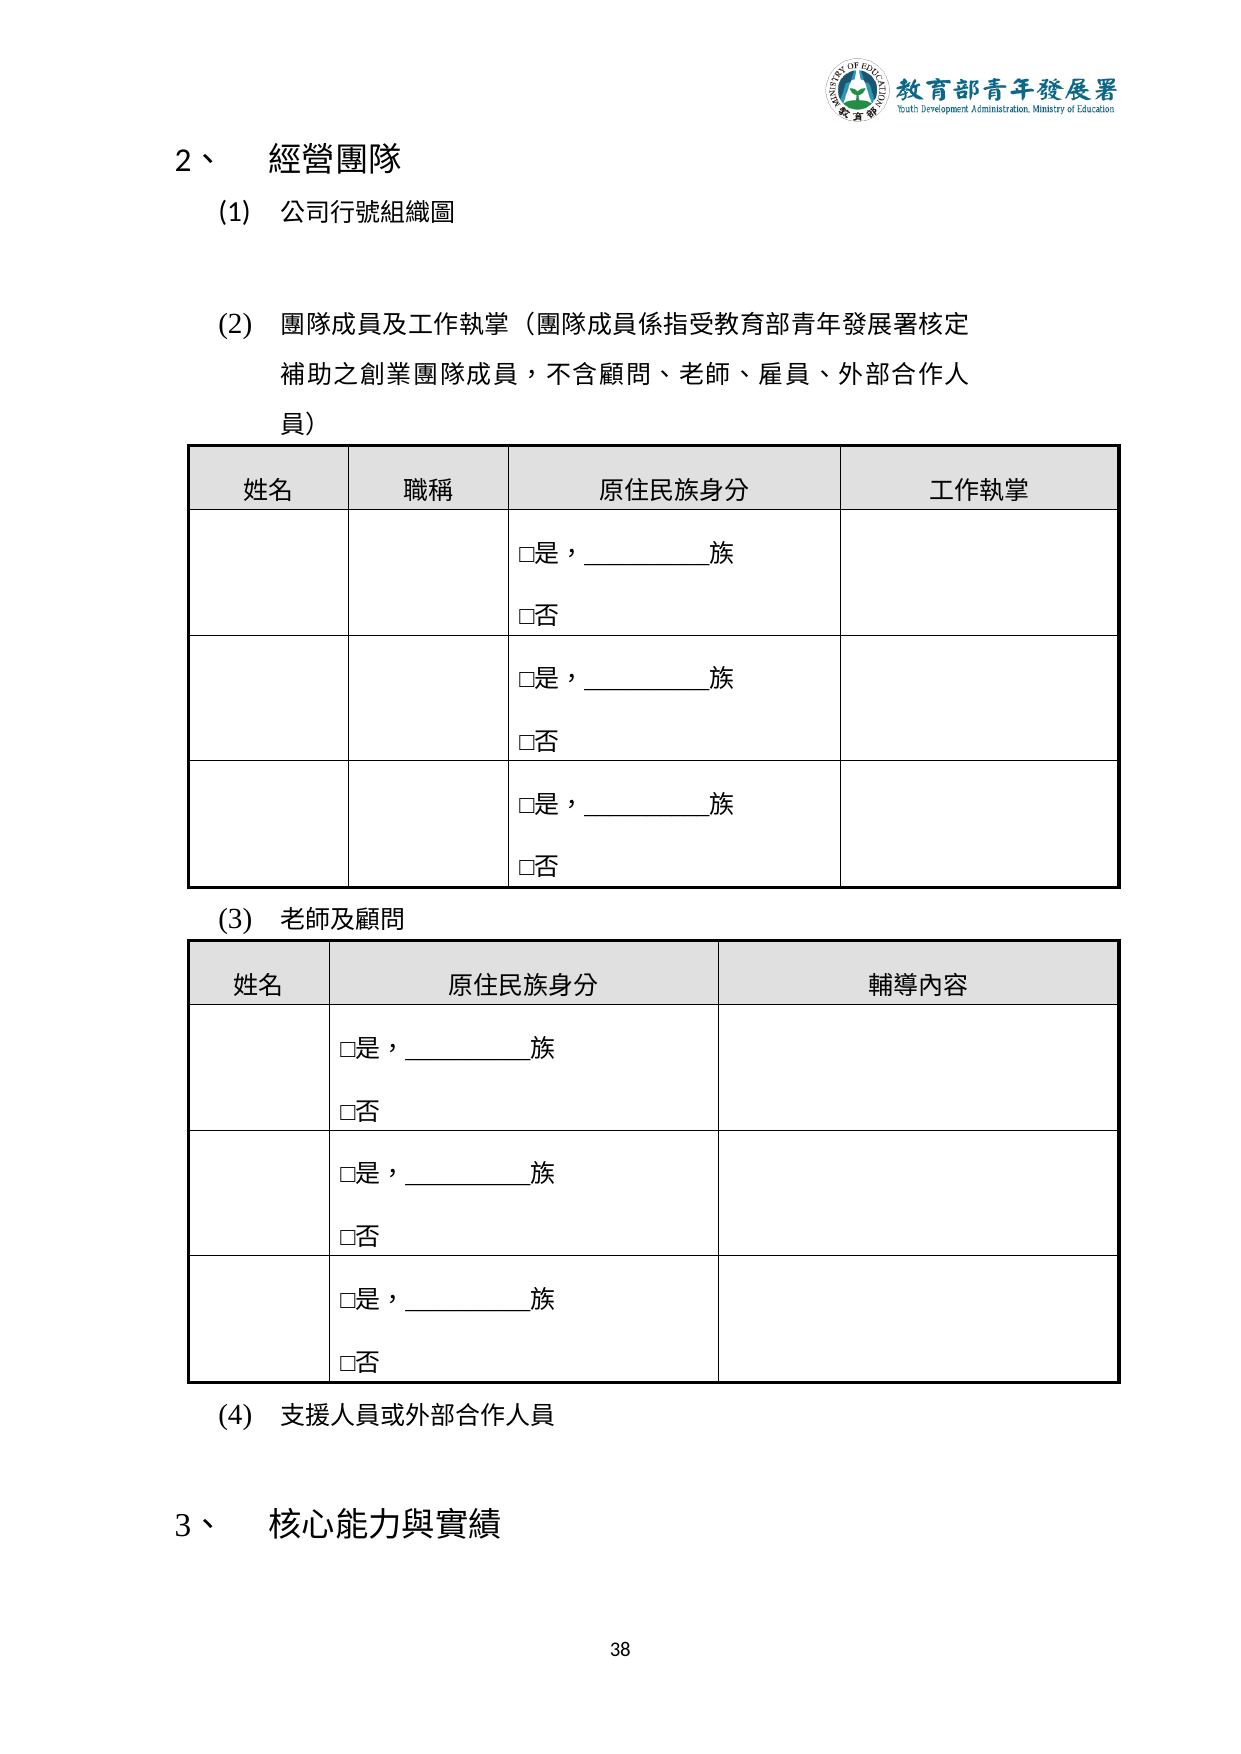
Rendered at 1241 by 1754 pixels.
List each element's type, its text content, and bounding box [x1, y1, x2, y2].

list 團隊成員及工作執掌（團隊成員係指受教育部青年發展署核定補助之創業團隊成員，不含顧問、老師、雇員、外部合作人員） [218, 293, 971, 443]
table_cell [719, 1005, 1117, 1130]
table_header 職稱 [349, 447, 508, 509]
list 老師及顧問 [218, 889, 971, 939]
table_header 姓名 [190, 942, 329, 1004]
table_cell [190, 761, 348, 886]
list 公司行號組織圖 [218, 181, 971, 231]
table_cell □是，__________族 □否 [509, 636, 840, 760]
list 支援人員或外部合作人員 [218, 1384, 971, 1434]
table_cell □是，__________族 □否 [330, 1131, 718, 1255]
table_cell [349, 636, 508, 760]
table_cell [841, 510, 1117, 634]
table_header 原住民族身分 [330, 942, 718, 1004]
table_cell □是，__________族 □否 [509, 510, 840, 634]
table_header 姓名 [190, 447, 348, 509]
table_cell [190, 1131, 329, 1255]
table_cell [841, 636, 1117, 760]
table_cell □是，__________族 □否 [330, 1005, 718, 1130]
table_cell [719, 1131, 1117, 1255]
table_cell [841, 761, 1117, 886]
table_cell □是，__________族 □否 [509, 761, 840, 886]
table_header 原住民族身分 [509, 447, 840, 509]
table_cell [190, 636, 348, 760]
table_header 輔導內容 [719, 942, 1117, 1004]
table_cell [190, 1005, 329, 1130]
table_cell [349, 761, 508, 886]
table_cell [190, 510, 348, 634]
table_header 工作執掌 [841, 447, 1117, 509]
list 核心能力與實績 [118, 1497, 971, 1547]
table_cell □是，__________族 □否 [330, 1256, 718, 1381]
table_cell [190, 1256, 329, 1381]
table_cell [349, 510, 508, 634]
table_cell [719, 1256, 1117, 1381]
list 經營團隊 [118, 131, 1122, 181]
